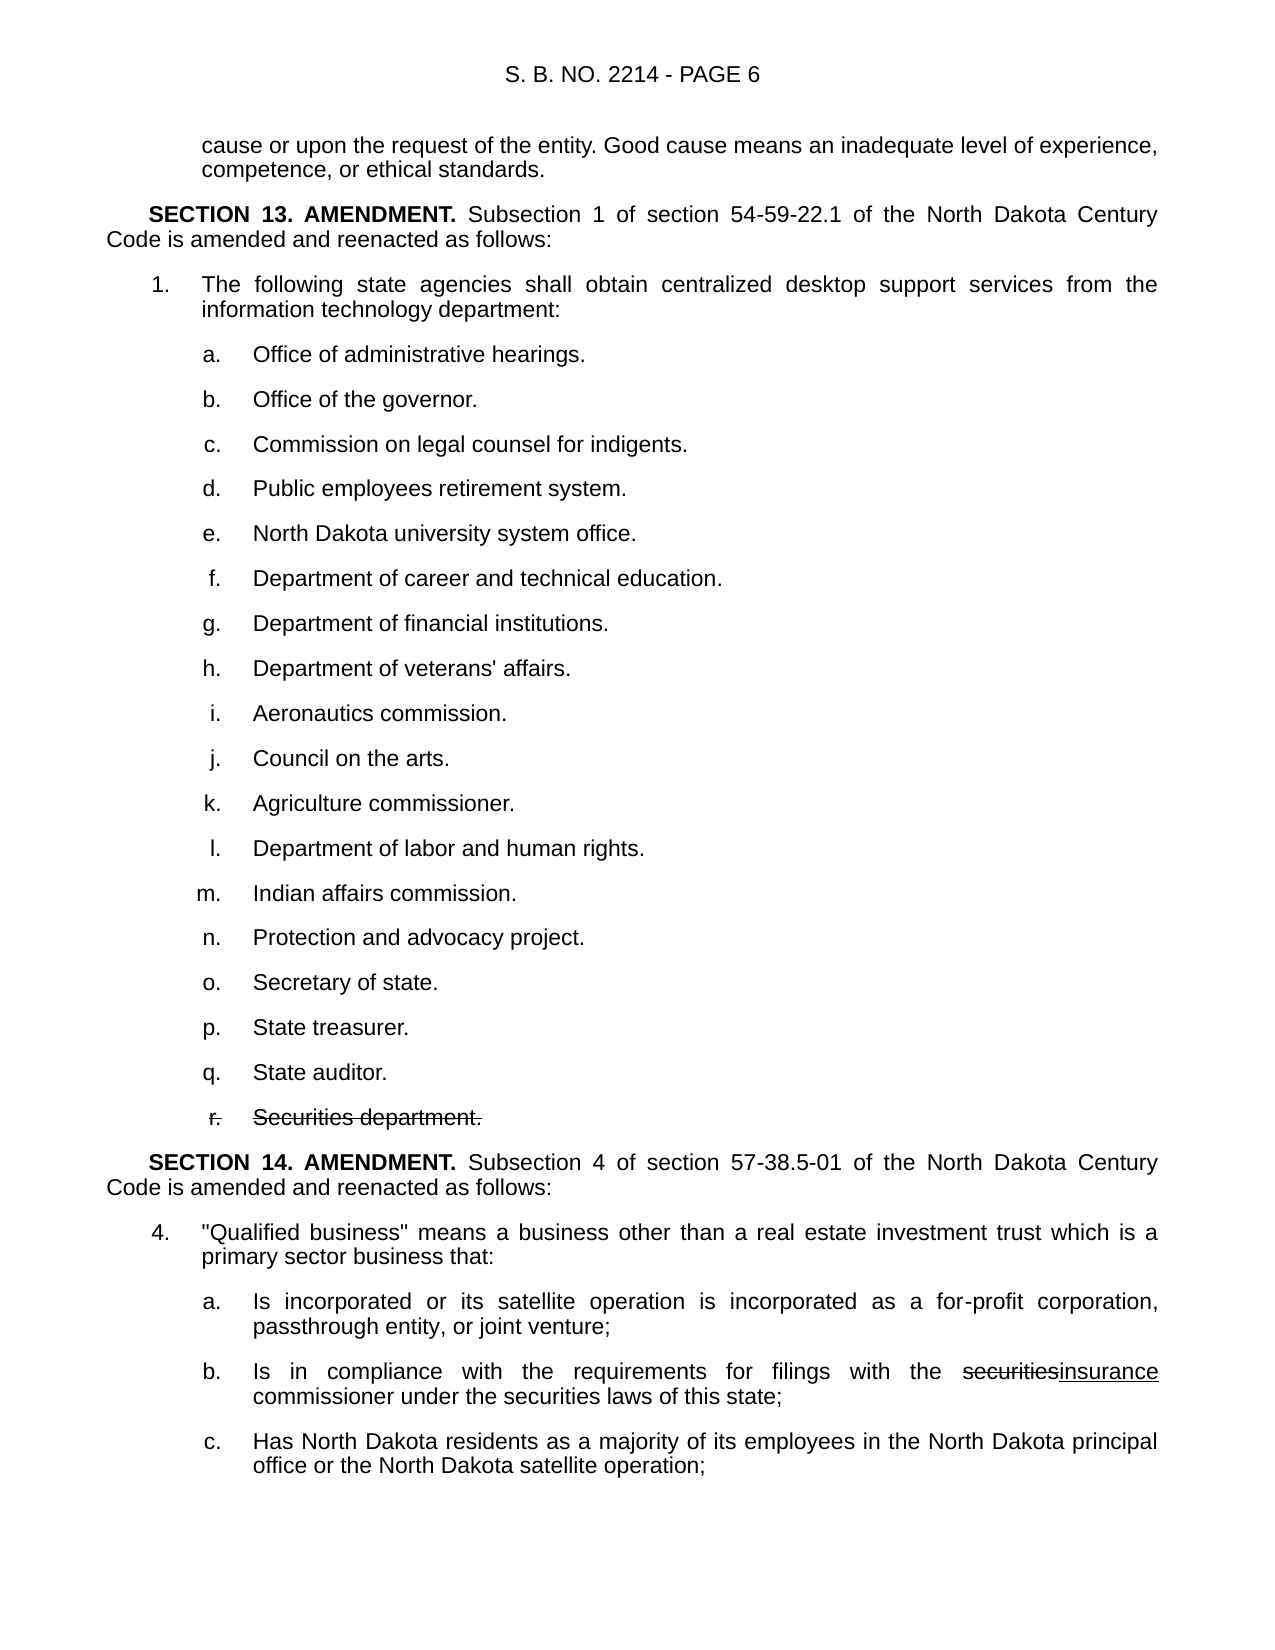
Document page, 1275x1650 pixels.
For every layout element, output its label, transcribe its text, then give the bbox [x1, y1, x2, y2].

text c. Commission on legal counsel for indigents. [106, 432, 1158, 457]
text e. North Dakota university system office. [106, 522, 1158, 547]
text 1. The following state agencies shall obtain centralized desktop support services from the information technology department: [106, 273, 1158, 322]
text b. Is in compliance with the requirements for filings with the securitiesinsurance commissioner under the securities laws of this state; [106, 1359, 1158, 1409]
text j. Council on the arts. [106, 746, 1158, 771]
text m. Indian affairs commission. [106, 881, 1158, 906]
text SECTION 14. AMENDMENT. Subsection 4 of section 57‑38.5‑01 of the North Dakota Century Code is amended and reenacted as follows: [106, 1151, 1158, 1200]
text a. Office of administrative hearings. [106, 342, 1158, 367]
text c. Has North Dakota residents as a majority of its employees in the North Dakota principal office or the North Dakota satellite operation; [106, 1429, 1158, 1479]
text p. State treasurer. [106, 1016, 1158, 1041]
text f. Department of career and technical education. [106, 567, 1158, 592]
text SECTION 13. AMENDMENT. Subsection 1 of section 54‑59‑22.1 of the North Dakota Century Code is amended and reenacted as follows: [106, 203, 1158, 253]
text g. Department of financial institutions. [106, 612, 1158, 637]
text n. Protection and advocacy project. [106, 926, 1158, 951]
text d. Public employees retirement system. [106, 477, 1158, 502]
text 4. "Qualified business" means a business other than a real estate investment trust which is a primary sector business that: [106, 1220, 1158, 1270]
text l. Department of labor and human rights. [106, 836, 1158, 861]
text k. Agriculture commissioner. [106, 791, 1158, 816]
text q. State auditor. [106, 1061, 1158, 1086]
text i. Aeronautics commission. [106, 702, 1158, 726]
text b. Office of the governor. [106, 387, 1158, 412]
text a. Is incorporated or its satellite operation is incorporated as a for‑profit corporation, passthrough entity, or joint venture; [106, 1290, 1158, 1339]
text o. Secretary of state. [106, 971, 1158, 996]
text cause or upon the request of the entity. Good cause means an inadequate level of experience, competence, or ethical standards. [106, 133, 1158, 183]
text r. Securities department. [106, 1106, 1158, 1130]
text h. Department of veterans' affairs. [106, 657, 1158, 681]
